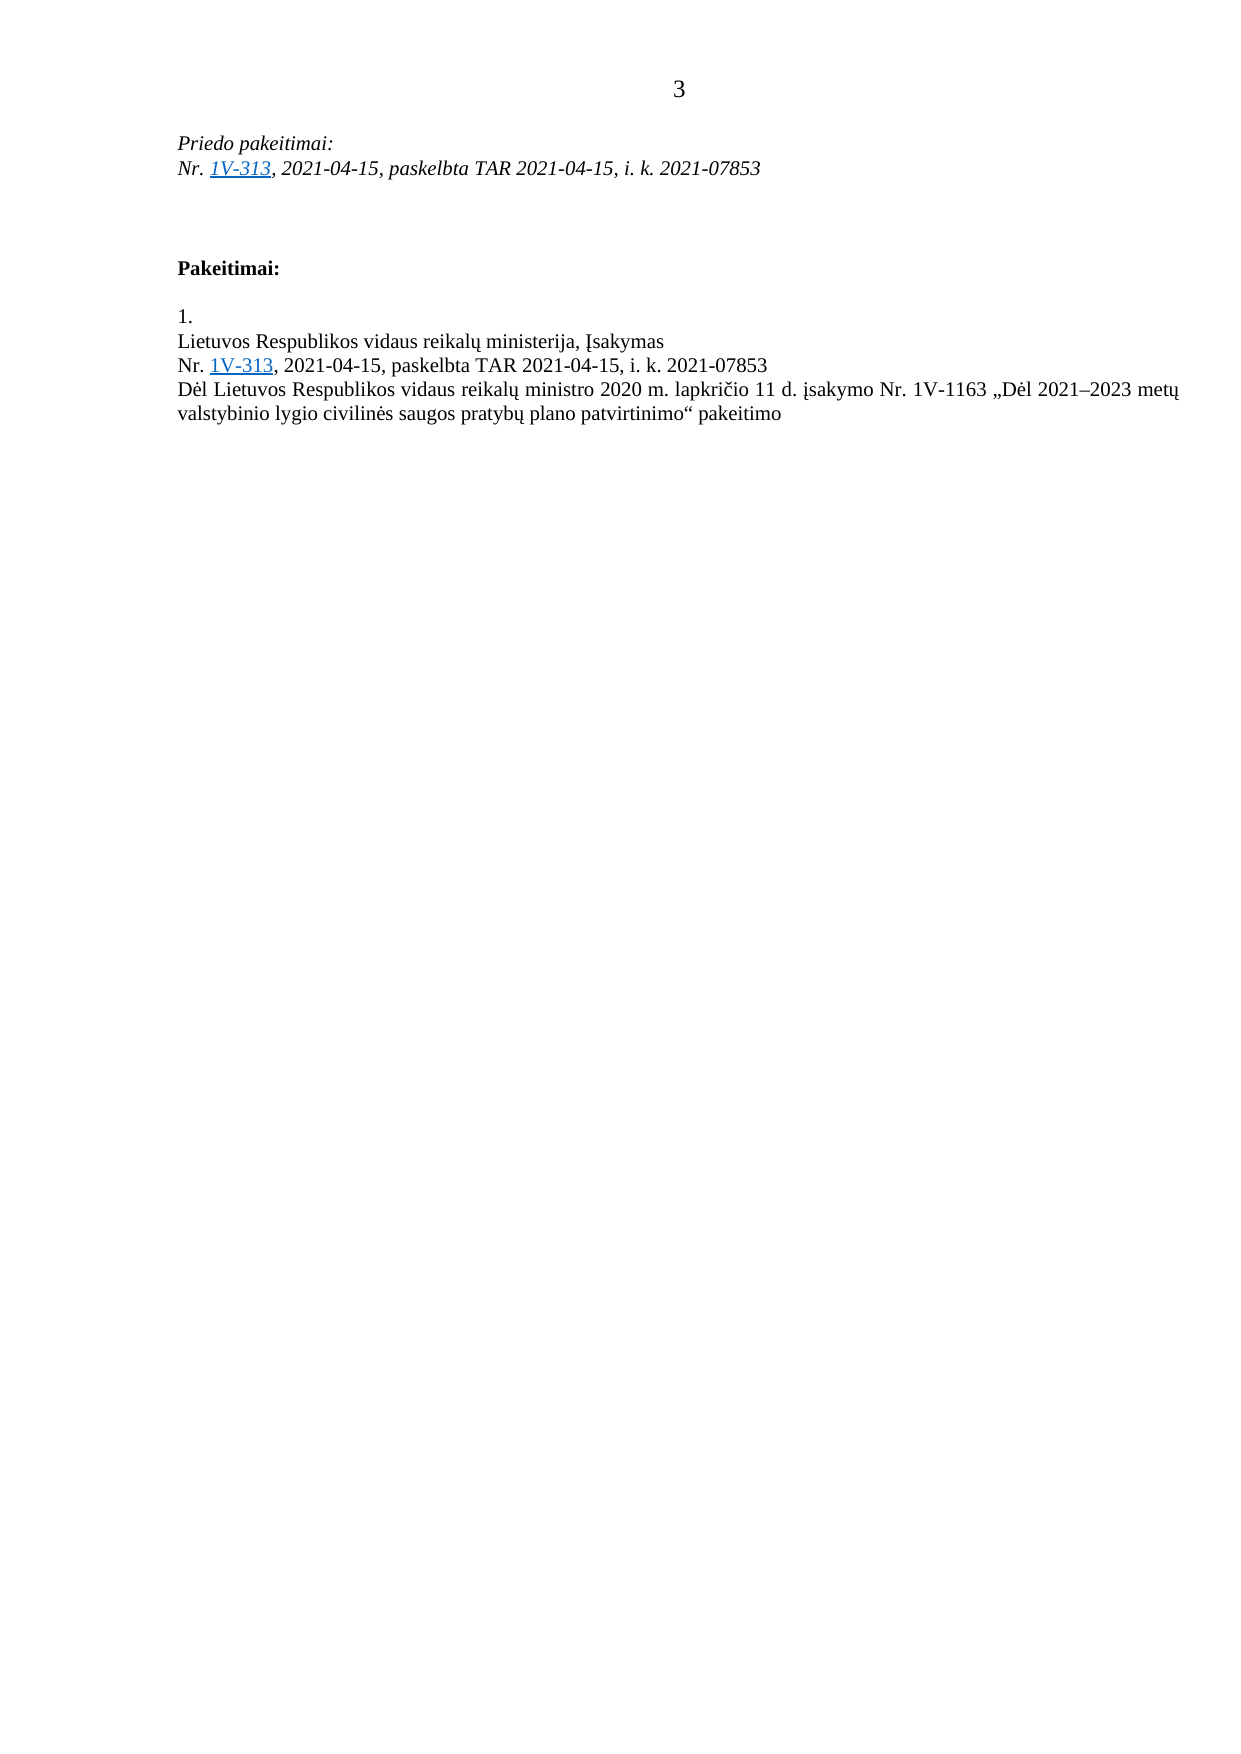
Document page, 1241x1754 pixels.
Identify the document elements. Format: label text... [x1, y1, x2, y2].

text Nr. 1V-313, 2021-04-15, paskelbta TAR 2021-04-15, i. k. 2021-07853 [177, 353, 1181, 377]
text Dėl Lietuvos Respublikos vidaus reikalų ministro 2020 m. lapkričio 11 d. įsakymo Nr. 1V-1163 „Dėl 2021–2023 metų valstybinio lygio civilinės saugos pratybų plano patvirtinimo“ pakeitimo [177, 377, 1181, 425]
text Pakeitimai: [177, 256, 1181, 280]
text Priedo pakeitimai: [177, 131, 1181, 155]
text Nr. 1V-313, 2021-04-15, paskelbta TAR 2021-04-15, i. k. 2021-07853 [177, 155, 1181, 179]
text Lietuvos Respublikos vidaus reikalų ministerija, Įsakymas [177, 328, 1181, 353]
text 1. [177, 304, 1181, 328]
